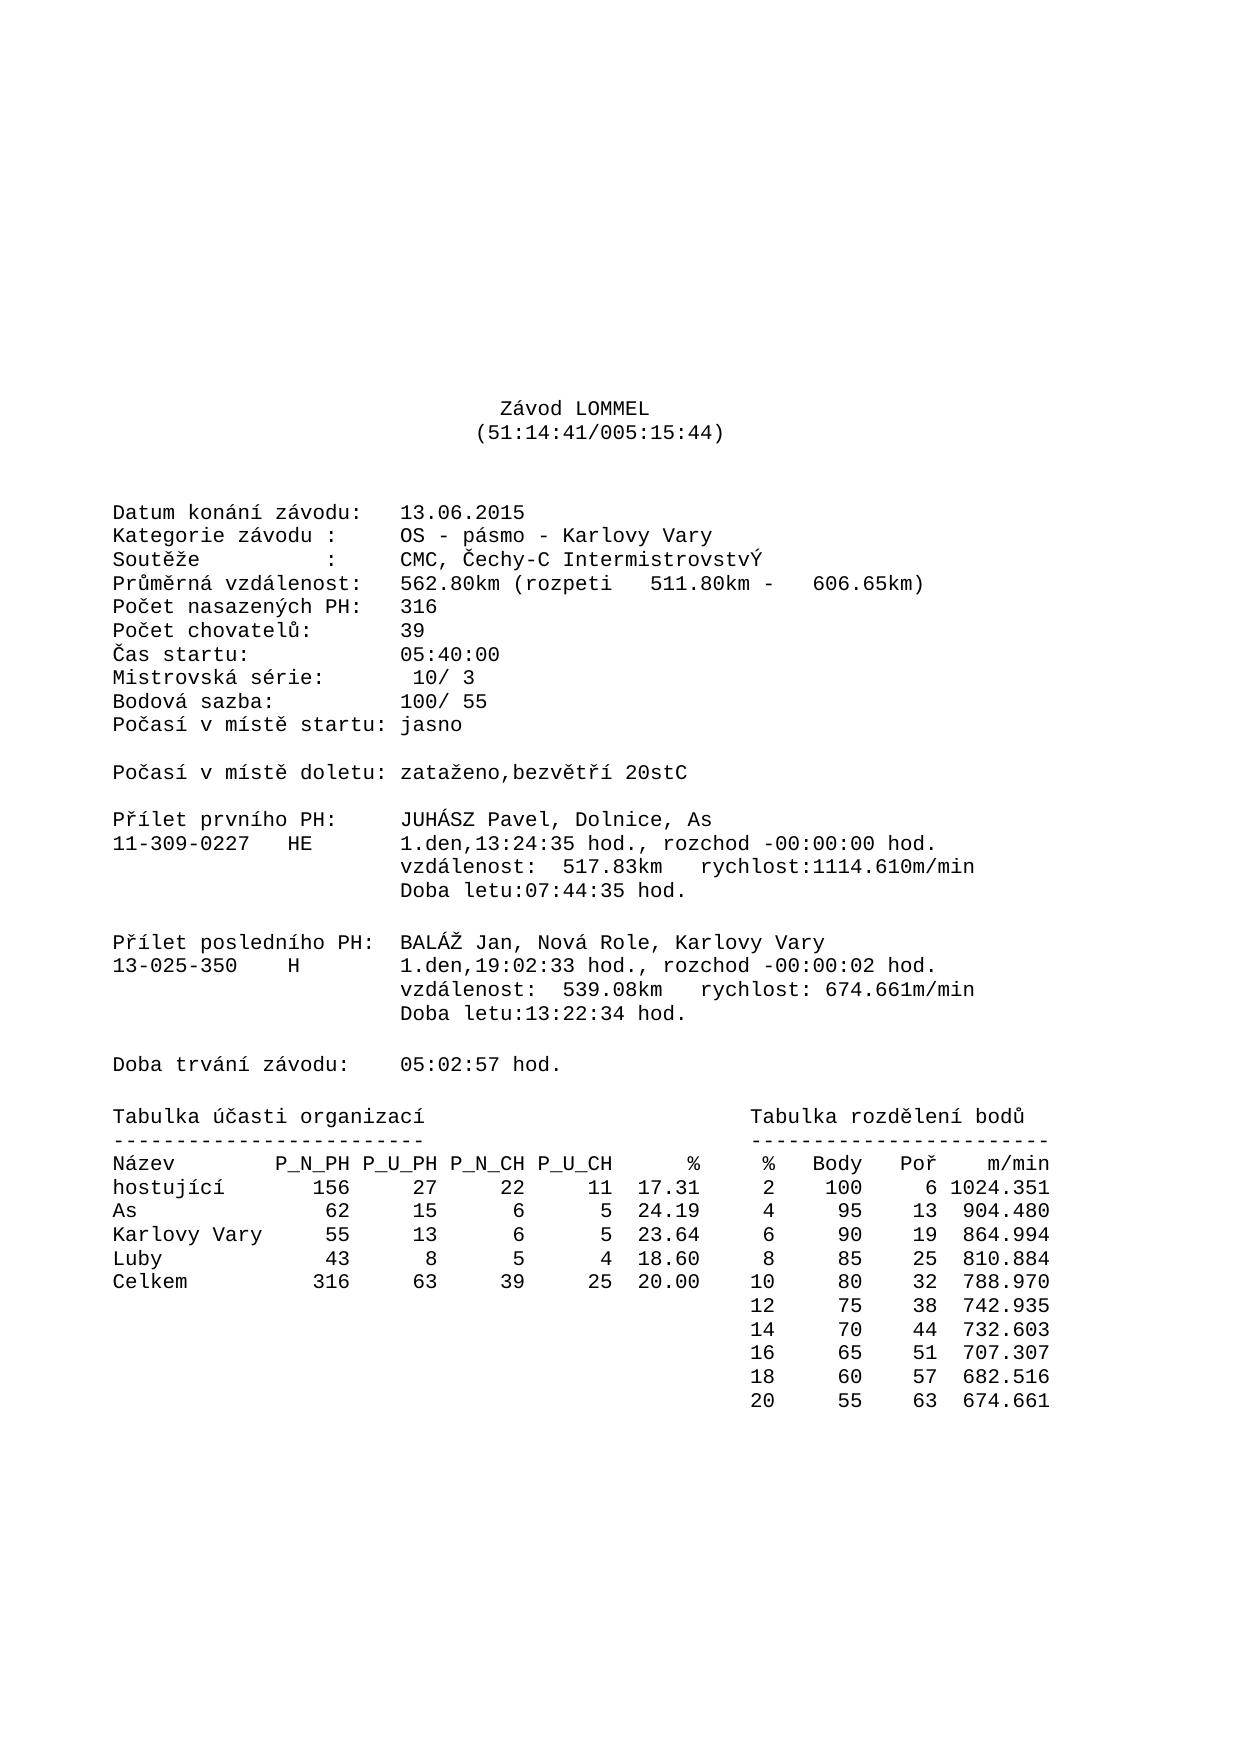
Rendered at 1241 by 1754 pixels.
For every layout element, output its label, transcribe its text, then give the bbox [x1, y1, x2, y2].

text Kategorie závodu : OS - pásmo - Karlovy Vary [100, 525, 1151, 549]
text Soutěže : CMC, Čechy-C IntermistrovstvÝ [100, 549, 1151, 573]
text vzdálenost: 539.08km rychlost: 674.661m/min [100, 979, 1151, 1003]
text As 62 15 6 5 24.19 4 95 13 904.480 [100, 1201, 1151, 1224]
text Celkem 316 63 39 25 20.00 10 80 32 788.970 [100, 1271, 1151, 1295]
text Doba trvání závodu: 05:02:57 hod. [100, 1054, 1151, 1078]
text 12 75 38 742.935 [100, 1295, 1151, 1319]
text Přílet prvního PH: JUHÁSZ Pavel, Dolnice, As [100, 809, 1151, 833]
text Mistrovská série: 10/ 3 [100, 667, 1151, 691]
text Doba letu:07:44:35 hod. [100, 880, 1151, 904]
text Tabulka účasti organizací Tabulka rozdělení bodů [100, 1106, 1151, 1129]
text Luby 43 8 5 4 18.60 8 85 25 810.884 [100, 1248, 1151, 1271]
text 20 55 63 674.661 [100, 1390, 1151, 1413]
text vzdálenost: 517.83km rychlost:1114.610m/min [100, 856, 1151, 880]
text Počet chovatelů: 39 [100, 620, 1151, 643]
text Počasí v místě startu: jasno [100, 714, 1151, 738]
text 14 70 44 732.603 [100, 1319, 1151, 1342]
text Název P_N_PH P_U_PH P_N_CH P_U_CH % % Body Poř m/min [100, 1153, 1151, 1177]
text Bodová sazba: 100/ 55 [100, 691, 1151, 714]
text 16 65 51 707.307 [100, 1342, 1151, 1366]
text Karlovy Vary 55 13 6 5 23.64 6 90 19 864.994 [100, 1224, 1151, 1248]
text Doba letu:13:22:34 hod. [100, 1003, 1151, 1026]
text 18 60 57 682.516 [100, 1366, 1151, 1390]
text (51:14:41/005:15:44) [100, 422, 1151, 446]
text Čas startu: 05:40:00 [100, 643, 1151, 667]
text Přílet posledního PH: BALÁŽ Jan, Nová Role, Karlovy Vary [100, 932, 1151, 955]
text Počet nasazených PH: 316 [100, 596, 1151, 620]
text hostující 156 27 22 11 17.31 2 100 6 1024.351 [100, 1177, 1151, 1201]
text ------------------------- ------------------------ [100, 1129, 1151, 1153]
text 13-025-350 H 1.den,19:02:33 hod., rozchod -00:00:02 hod. [100, 955, 1151, 979]
text 11-309-0227 HE 1.den,13:24:35 hod., rozchod -00:00:00 hod. [100, 833, 1151, 856]
text Datum konání závodu: 13.06.2015 [100, 502, 1151, 525]
text Průměrná vzdálenost: 562.80km (rozpeti 511.80km - 606.65km) [100, 573, 1151, 596]
text Závod LOMMEL [100, 398, 1151, 422]
text Počasí v místě doletu: zataženo,bezvětří 20stC [100, 762, 1151, 785]
